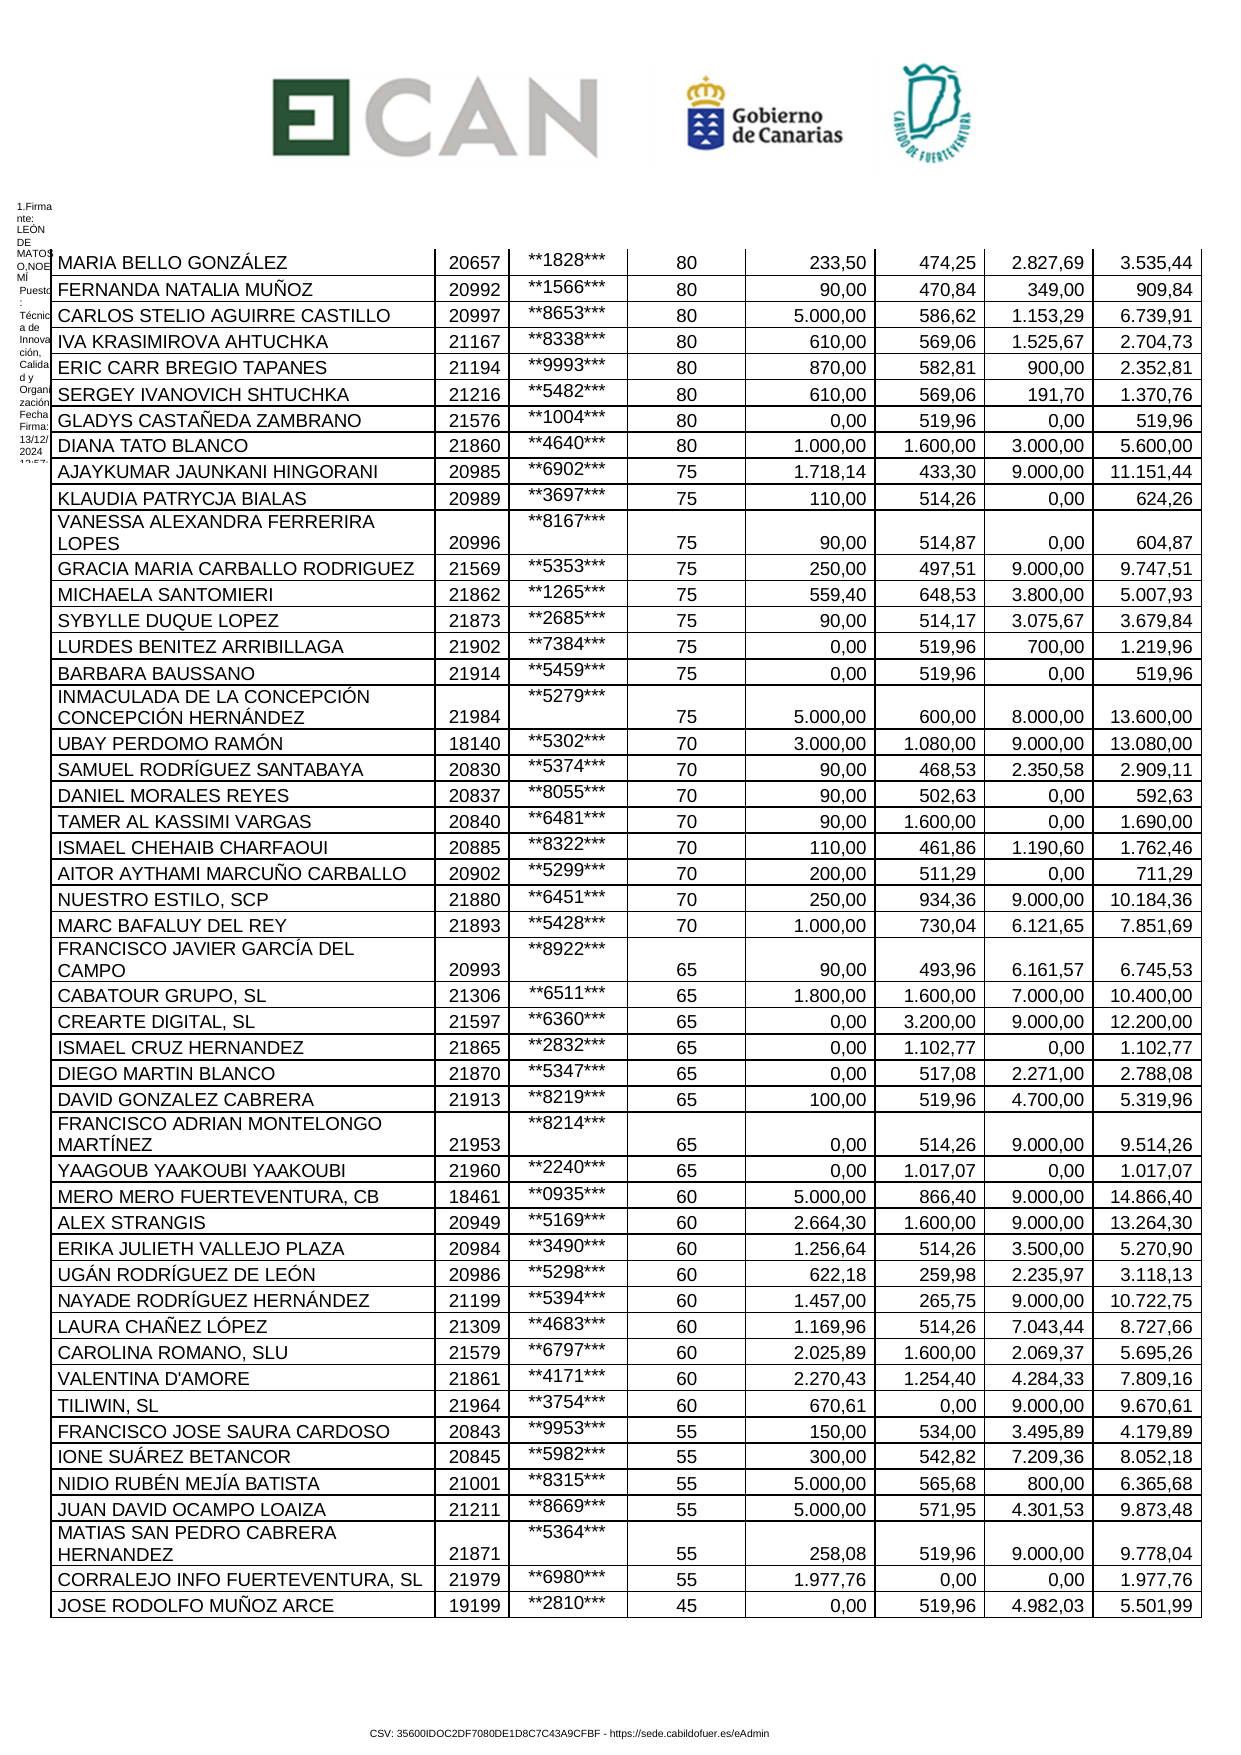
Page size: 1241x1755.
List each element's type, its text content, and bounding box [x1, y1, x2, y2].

table_cell 70 [628, 782, 745, 806]
table_cell 514,87 [876, 511, 984, 553]
table_cell 711,29 [1094, 860, 1201, 884]
table_cell 519,96 [1094, 407, 1201, 431]
table_cell JUAN DAVID OCAMPO LOAIZA [52, 1496, 434, 1520]
table_cell 3.679,84 [1094, 607, 1201, 632]
table_cell 610,00 [746, 328, 874, 353]
table_cell **8055*** [510, 782, 627, 806]
table_cell 5.000,00 [746, 1183, 874, 1207]
table_cell 1.800,00 [746, 982, 874, 1007]
table_cell 21984 [436, 686, 508, 728]
table_cell 90,00 [746, 511, 874, 553]
table_cell UGÁN RODRÍGUEZ DE LEÓN [52, 1261, 434, 1286]
table_cell 55 [628, 1522, 745, 1564]
table_cell **7384*** [510, 633, 627, 658]
table_cell **8322*** [510, 834, 627, 858]
table_cell 300,00 [746, 1444, 874, 1468]
table_cell **2685*** [510, 607, 627, 632]
table_cell **3697*** [510, 485, 627, 509]
table_cell 800,00 [985, 1470, 1092, 1494]
table_cell LURDES BENITEZ ARRIBILLAGA [52, 633, 434, 658]
table_cell NAYADE RODRÍGUEZ HERNÁNDEZ [52, 1287, 434, 1312]
table_cell 1.169,96 [746, 1313, 874, 1338]
table_cell 610,00 [746, 380, 874, 405]
table_header 2.827,69 [985, 249, 1092, 274]
table_cell **6511*** [510, 982, 627, 1007]
table_cell 519,96 [876, 407, 984, 431]
table_cell 1.600,00 [876, 433, 984, 457]
table_cell 65 [628, 982, 745, 1007]
table_cell 600,00 [876, 686, 984, 728]
table_cell 519,96 [876, 1087, 984, 1111]
table_cell 0,00 [746, 407, 874, 431]
table_cell 0,00 [746, 1157, 874, 1181]
table_cell 9.000,00 [985, 459, 1092, 483]
table_cell TAMER AL KASSIMI VARGAS [52, 808, 434, 832]
table_cell 559,40 [746, 581, 874, 606]
table_cell 5.000,00 [746, 302, 874, 327]
table_cell 80 [628, 433, 745, 457]
table_cell 9.873,48 [1094, 1496, 1201, 1520]
table_cell 45 [628, 1592, 745, 1617]
table_cell 80 [628, 328, 745, 353]
table_cell MICHAELA SANTOMIERI [52, 581, 434, 606]
table_cell 3.495,89 [985, 1418, 1092, 1442]
table_cell 10.184,36 [1094, 886, 1201, 911]
table_cell 55 [628, 1444, 745, 1468]
table_cell 20845 [436, 1444, 508, 1468]
table_cell 80 [628, 407, 745, 431]
table_cell 110,00 [746, 834, 874, 858]
table_cell 21953 [436, 1113, 508, 1155]
table_cell 1.600,00 [876, 1339, 984, 1364]
table_cell 592,63 [1094, 782, 1201, 806]
table_cell VALENTINA D'AMORE [52, 1365, 434, 1390]
table_cell 624,26 [1094, 485, 1201, 509]
table_cell **8922*** [510, 938, 627, 981]
table_cell LAURA CHAÑEZ LÓPEZ [52, 1313, 434, 1338]
table_cell 60 [628, 1287, 745, 1312]
table_cell 0,00 [985, 860, 1092, 884]
table_cell 150,00 [746, 1418, 874, 1442]
table_cell 55 [628, 1470, 745, 1494]
table_cell DIEGO MARTIN BLANCO [52, 1061, 434, 1085]
table_cell 433,30 [876, 459, 984, 483]
table_cell 65 [628, 1035, 745, 1059]
table_cell 0,00 [985, 485, 1092, 509]
table_cell 519,96 [876, 660, 984, 684]
table_cell 0,00 [985, 511, 1092, 553]
table_cell 3.800,00 [985, 581, 1092, 606]
table_cell 3.500,00 [985, 1235, 1092, 1259]
table_cell CAROLINA ROMANO, SLU [52, 1339, 434, 1364]
table_header 3.535,44 [1094, 249, 1201, 274]
table_cell 870,00 [746, 354, 874, 379]
table_header MARIA BELLO GONZÁLEZ [54, 249, 434, 274]
table_cell 90,00 [746, 938, 874, 981]
table_cell **2832*** [510, 1035, 627, 1059]
table_cell 1.000,00 [746, 433, 874, 457]
table_cell 20885 [436, 834, 508, 858]
table_cell 5.007,93 [1094, 581, 1201, 606]
table_cell 80 [628, 276, 745, 301]
table_cell 75 [628, 459, 745, 483]
table_cell 75 [628, 607, 745, 632]
table_cell 519,96 [876, 633, 984, 658]
table_cell IVA KRASIMIROVA AHTUCHKA [54, 328, 434, 353]
table_cell NUESTRO ESTILO, SCP [52, 886, 434, 911]
table_cell 21861 [436, 1365, 508, 1390]
table_cell 1.190,60 [985, 834, 1092, 858]
table_cell 582,81 [876, 354, 984, 379]
table_cell 13.080,00 [1094, 730, 1201, 754]
table_cell 565,68 [876, 1470, 984, 1494]
table_cell ALEX STRANGIS [52, 1209, 434, 1233]
table_cell 75 [628, 581, 745, 606]
table_cell **6980*** [510, 1566, 627, 1591]
table_cell **5364*** [510, 1522, 627, 1564]
table_cell IONE SUÁREZ BETANCOR [52, 1444, 434, 1468]
table_cell 6.739,91 [1094, 302, 1201, 327]
table_cell 1.525,67 [985, 328, 1092, 353]
table_header 233,50 [746, 249, 874, 274]
table_cell 65 [628, 1157, 745, 1181]
table_cell 80 [628, 354, 745, 379]
table_cell TILIWIN, SL [52, 1391, 434, 1416]
table_cell 542,82 [876, 1444, 984, 1468]
table_cell 21569 [436, 555, 508, 579]
table_cell 2.788,08 [1094, 1061, 1201, 1085]
table_cell 21964 [436, 1391, 508, 1416]
table_cell 0,00 [985, 1035, 1092, 1059]
table_cell 9.000,00 [985, 1287, 1092, 1312]
table_cell 3.200,00 [876, 1008, 984, 1033]
table_cell 670,61 [746, 1391, 874, 1416]
table_cell 9.000,00 [985, 730, 1092, 754]
table_cell 497,51 [876, 555, 984, 579]
table_cell BARBARA BAUSSANO [52, 660, 434, 684]
table_cell 65 [628, 1113, 745, 1155]
table_cell 9.000,00 [985, 1522, 1092, 1564]
table_cell 3.075,67 [985, 607, 1092, 632]
table_cell 1.153,29 [985, 302, 1092, 327]
table_cell AITOR AYTHAMI MARCUÑO CARBALLO [52, 860, 434, 884]
table_cell NIDIO RUBÉN MEJÍA BATISTA [52, 1470, 434, 1494]
table_cell 100,00 [746, 1087, 874, 1111]
table_cell 8.727,66 [1094, 1313, 1201, 1338]
table_cell **6451*** [510, 886, 627, 911]
table_cell 20993 [436, 938, 508, 981]
table_cell **1265*** [510, 581, 627, 606]
table_cell **5374*** [510, 756, 627, 780]
table_cell **5299*** [510, 860, 627, 884]
table_cell 18140 [436, 730, 508, 754]
table_cell 909,84 [1094, 276, 1201, 301]
table_header 20657 [436, 249, 508, 274]
table_cell **8338*** [510, 328, 627, 353]
table_cell 14.866,40 [1094, 1183, 1201, 1207]
table_cell 569,06 [876, 328, 984, 353]
table_cell 0,00 [985, 782, 1092, 806]
table_cell 730,04 [876, 912, 984, 937]
table_cell 60 [628, 1313, 745, 1338]
table_cell 20840 [436, 808, 508, 832]
table_cell 514,26 [876, 1235, 984, 1259]
table_cell **8167*** [510, 511, 627, 553]
table_cell **5394*** [510, 1287, 627, 1312]
table_cell DIANA TATO BLANCO [54, 433, 434, 457]
table_cell 70 [628, 886, 745, 911]
table_cell 1.080,00 [876, 730, 984, 754]
table_cell 21902 [436, 633, 508, 658]
table_cell 4.179,89 [1094, 1418, 1201, 1442]
table_cell 13.600,00 [1094, 686, 1201, 728]
table_cell INMACULADA DE LA CONCEPCIÓN CONCEPCIÓN HERNÁNDEZ [52, 686, 434, 728]
table_cell 934,36 [876, 886, 984, 911]
table_cell 265,75 [876, 1287, 984, 1312]
table_cell 21893 [436, 912, 508, 937]
table_cell 21306 [436, 982, 508, 1007]
table_cell 3.000,00 [746, 730, 874, 754]
table_cell 1.017,07 [1094, 1157, 1201, 1181]
table_cell GRACIA MARIA CARBALLO RODRIGUEZ [52, 555, 434, 579]
table_cell ERIC CARR BREGIO TAPANES [54, 354, 434, 379]
table_cell **8315*** [510, 1470, 627, 1494]
table_cell 21960 [436, 1157, 508, 1181]
table_cell 604,87 [1094, 511, 1201, 553]
table_cell 90,00 [746, 756, 874, 780]
table_cell 65 [628, 938, 745, 981]
table_cell SAMUEL RODRÍGUEZ SANTABAYA [52, 756, 434, 780]
table_cell 20997 [436, 302, 508, 327]
table_cell 20843 [436, 1418, 508, 1442]
table_cell CABATOUR GRUPO, SL [52, 982, 434, 1007]
table_cell 622,18 [746, 1261, 874, 1286]
table_cell 502,63 [876, 782, 984, 806]
table_cell 9.514,26 [1094, 1113, 1201, 1155]
table_cell **2240*** [510, 1157, 627, 1181]
table_cell 70 [628, 730, 745, 754]
table_cell ISMAEL CRUZ HERNANDEZ [52, 1035, 434, 1059]
table_cell 1.600,00 [876, 1209, 984, 1233]
table_cell 90,00 [746, 607, 874, 632]
table_cell 1.256,64 [746, 1235, 874, 1259]
table_cell 2.235,97 [985, 1261, 1092, 1286]
table_cell 0,00 [746, 1035, 874, 1059]
table_cell 75 [628, 511, 745, 553]
table_cell 60 [628, 1365, 745, 1390]
table_cell 519,96 [876, 1522, 984, 1564]
table_cell 60 [628, 1339, 745, 1364]
table_cell 18461 [436, 1183, 508, 1207]
table_cell **3754*** [510, 1391, 627, 1416]
table_cell 70 [628, 860, 745, 884]
table_cell FRANCISCO JAVIER GARCÍA DEL CAMPO [52, 938, 434, 981]
table_cell 6.745,53 [1094, 938, 1201, 981]
table_cell 6.161,57 [985, 938, 1092, 981]
table_cell GLADYS CASTAÑEDA ZAMBRANO [54, 407, 434, 431]
table_cell 6.121,65 [985, 912, 1092, 937]
table_cell 21309 [436, 1313, 508, 1338]
table_cell 0,00 [985, 1157, 1092, 1181]
table_cell 80 [628, 302, 745, 327]
table_cell 5.000,00 [746, 686, 874, 728]
table_cell 5.319,96 [1094, 1087, 1201, 1111]
table_cell 1.690,00 [1094, 808, 1201, 832]
table_cell 65 [628, 1061, 745, 1085]
table_cell 90,00 [746, 782, 874, 806]
table_cell 569,06 [876, 380, 984, 405]
table_cell 470,84 [876, 276, 984, 301]
table_cell **5347*** [510, 1061, 627, 1085]
table_cell 2.270,43 [746, 1365, 874, 1390]
table_cell 5.695,26 [1094, 1339, 1201, 1364]
table_cell 9.000,00 [985, 555, 1092, 579]
table_cell 20986 [436, 1261, 508, 1286]
table_cell 11.151,44 [1094, 459, 1201, 483]
table_cell 60 [628, 1391, 745, 1416]
table_cell **6481*** [510, 808, 627, 832]
table_cell **5428*** [510, 912, 627, 937]
table_cell 1.718,14 [746, 459, 874, 483]
table_cell 900,00 [985, 354, 1092, 379]
table_cell 1.600,00 [876, 808, 984, 832]
table_cell **5353*** [510, 555, 627, 579]
table_cell 1.370,76 [1094, 380, 1201, 405]
table_cell 3.000,00 [985, 433, 1092, 457]
table_cell 21001 [436, 1470, 508, 1494]
table_cell 0,00 [746, 1008, 874, 1033]
table_cell 0,00 [746, 1592, 874, 1617]
table_cell 9.000,00 [985, 886, 1092, 911]
table_cell 5.270,90 [1094, 1235, 1201, 1259]
table_cell 10.722,75 [1094, 1287, 1201, 1312]
table_cell 5.501,99 [1094, 1592, 1201, 1617]
table_cell 21579 [436, 1339, 508, 1364]
table_cell 586,62 [876, 302, 984, 327]
table_cell 9.000,00 [985, 1008, 1092, 1033]
table_cell 21216 [436, 380, 508, 405]
table_cell 13.264,30 [1094, 1209, 1201, 1233]
table_cell 75 [628, 633, 745, 658]
table_cell 648,53 [876, 581, 984, 606]
table_cell 2.352,81 [1094, 354, 1201, 379]
table_cell 4.700,00 [985, 1087, 1092, 1111]
table_cell 1.977,76 [746, 1566, 874, 1591]
table_cell 5.000,00 [746, 1470, 874, 1494]
table_cell 4.284,33 [985, 1365, 1092, 1390]
table_cell **5982*** [510, 1444, 627, 1468]
table_cell 514,26 [876, 1113, 984, 1155]
table_cell 1.102,77 [1094, 1035, 1201, 1059]
table_cell 2.664,30 [746, 1209, 874, 1233]
table_cell 60 [628, 1235, 745, 1259]
table_cell CREARTE DIGITAL, SL [52, 1008, 434, 1033]
table_cell **8219*** [510, 1087, 627, 1111]
table_cell CORRALEJO INFO FUERTEVENTURA, SL [52, 1566, 434, 1591]
table_cell 250,00 [746, 555, 874, 579]
table_cell 80 [628, 380, 745, 405]
table_cell 70 [628, 912, 745, 937]
table_cell 70 [628, 756, 745, 780]
table_cell FERNANDA NATALIA MUÑOZ [54, 276, 434, 301]
table_cell 0,00 [985, 660, 1092, 684]
table_cell 0,00 [876, 1391, 984, 1416]
table_cell 514,17 [876, 607, 984, 632]
table_cell UBAY PERDOMO RAMÓN [52, 730, 434, 754]
table_cell **5298*** [510, 1261, 627, 1286]
table_cell SERGEY IVANOVICH SHTUCHKA [54, 380, 434, 405]
table_cell 55 [628, 1496, 745, 1520]
table_cell 571,95 [876, 1496, 984, 1520]
table_cell 1.762,46 [1094, 834, 1201, 858]
table_cell 110,00 [746, 485, 874, 509]
table_cell 70 [628, 808, 745, 832]
table_cell 20989 [436, 485, 508, 509]
table_cell 19199 [436, 1592, 508, 1617]
table_cell 7.043,44 [985, 1313, 1092, 1338]
table_cell 8.052,18 [1094, 1444, 1201, 1468]
table_cell 511,29 [876, 860, 984, 884]
table_cell 493,96 [876, 938, 984, 981]
table_cell 20985 [436, 459, 508, 483]
table_cell **6902*** [510, 459, 627, 483]
table_cell 21914 [436, 660, 508, 684]
table_cell 7.809,16 [1094, 1365, 1201, 1390]
table_cell 20837 [436, 782, 508, 806]
table_cell 20830 [436, 756, 508, 780]
table_cell 21862 [436, 581, 508, 606]
table_cell 75 [628, 660, 745, 684]
table_cell 4.982,03 [985, 1592, 1092, 1617]
table_cell 20996 [436, 511, 508, 553]
table_cell 20902 [436, 860, 508, 884]
table_cell 534,00 [876, 1418, 984, 1442]
table_cell 259,98 [876, 1261, 984, 1286]
table_cell **4683*** [510, 1313, 627, 1338]
table_cell KLAUDIA PATRYCJA BIALAS [52, 485, 434, 509]
table_cell **9953*** [510, 1418, 627, 1442]
table_cell AJAYKUMAR JAUNKANI HINGORANI [52, 459, 434, 483]
table_cell 21873 [436, 607, 508, 632]
table_cell JOSE RODOLFO MUÑOZ ARCE [52, 1592, 434, 1617]
table_cell 0,00 [985, 1566, 1092, 1591]
table_cell **9993*** [510, 354, 627, 379]
table_header 474,25 [876, 249, 984, 274]
table_cell 519,96 [1094, 660, 1201, 684]
table_cell **5459*** [510, 660, 627, 684]
table_cell **0935*** [510, 1183, 627, 1207]
table_cell CARLOS STELIO AGUIRRE CASTILLO [54, 302, 434, 327]
table_cell 60 [628, 1183, 745, 1207]
table_cell 21913 [436, 1087, 508, 1111]
table_cell 519,96 [876, 1592, 984, 1617]
table_cell 1.457,00 [746, 1287, 874, 1312]
table_cell 90,00 [746, 276, 874, 301]
table_cell 21860 [436, 433, 508, 457]
table_cell 349,00 [985, 276, 1092, 301]
table_cell 0,00 [746, 1113, 874, 1155]
table_cell 21871 [436, 1522, 508, 1564]
table_cell 0,00 [746, 633, 874, 658]
table_cell 461,86 [876, 834, 984, 858]
table_cell 21576 [436, 407, 508, 431]
table_cell 21597 [436, 1008, 508, 1033]
table_cell 514,26 [876, 1313, 984, 1338]
table_cell 9.670,61 [1094, 1391, 1201, 1416]
table_cell **8669*** [510, 1496, 627, 1520]
table_cell 3.118,13 [1094, 1261, 1201, 1286]
table_cell **6797*** [510, 1339, 627, 1364]
table_cell 65 [628, 1008, 745, 1033]
table_cell **2810*** [510, 1592, 627, 1617]
table_cell **6360*** [510, 1008, 627, 1033]
table_cell 75 [628, 686, 745, 728]
table_cell **8214*** [510, 1113, 627, 1155]
table_cell SYBYLLE DUQUE LOPEZ [52, 607, 434, 632]
table_cell 5.000,00 [746, 1496, 874, 1520]
table_cell ERIKA JULIETH VALLEJO PLAZA [52, 1235, 434, 1259]
table_cell 70 [628, 834, 745, 858]
table_cell 0,00 [876, 1566, 984, 1591]
table_cell **1004*** [510, 407, 627, 431]
table_cell **5169*** [510, 1209, 627, 1233]
table_cell **5279*** [510, 686, 627, 728]
table_cell 21167 [436, 328, 508, 353]
table_cell 75 [628, 485, 745, 509]
table_cell 20984 [436, 1235, 508, 1259]
table_cell **5482*** [510, 380, 627, 405]
table_cell 514,26 [876, 485, 984, 509]
table_cell 0,00 [746, 1061, 874, 1085]
table_header 80 [628, 249, 745, 274]
table_cell 2.271,00 [985, 1061, 1092, 1085]
table_cell 1.254,40 [876, 1365, 984, 1390]
table_cell 191,70 [985, 380, 1092, 405]
table_cell 21979 [436, 1566, 508, 1591]
table_cell 200,00 [746, 860, 874, 884]
table_cell 9.000,00 [985, 1113, 1092, 1155]
table_cell 9.747,51 [1094, 555, 1201, 579]
table_cell 0,00 [985, 407, 1092, 431]
table_cell ISMAEL CHEHAIB CHARFAOUI [52, 834, 434, 858]
table_cell 21865 [436, 1035, 508, 1059]
table_cell 1.000,00 [746, 912, 874, 937]
table_cell 1.219,96 [1094, 633, 1201, 658]
table_cell 5.600,00 [1094, 433, 1201, 457]
table_cell 12.200,00 [1094, 1008, 1201, 1033]
text 1.Firmante: LEÓN DE MATOSO,NOEMÍ [17, 200, 54, 284]
table_cell 866,40 [876, 1183, 984, 1207]
table_cell **4640*** [510, 433, 627, 457]
table_cell 1.017,07 [876, 1157, 984, 1181]
table_cell **3490*** [510, 1235, 627, 1259]
table_cell MARC BAFALUY DEL REY [52, 912, 434, 937]
table_cell 20949 [436, 1209, 508, 1233]
table_cell FRANCISCO ADRIAN MONTELONGO MARTÍNEZ [52, 1113, 434, 1155]
table_cell 1.600,00 [876, 982, 984, 1007]
table_cell 55 [628, 1418, 745, 1442]
table_cell **5302*** [510, 730, 627, 754]
table_cell 468,53 [876, 756, 984, 780]
table_cell **1566*** [510, 276, 627, 301]
table_cell 20992 [436, 276, 508, 301]
table_cell 2.704,73 [1094, 328, 1201, 353]
table_cell MERO MERO FUERTEVENTURA, CB [52, 1183, 434, 1207]
table_cell 90,00 [746, 808, 874, 832]
table_cell 21199 [436, 1287, 508, 1312]
table_header **1828*** [510, 249, 627, 274]
table_cell 21880 [436, 886, 508, 911]
table_cell **4171*** [510, 1365, 627, 1390]
table_cell 1.102,77 [876, 1035, 984, 1059]
table_cell 60 [628, 1209, 745, 1233]
table_cell 700,00 [985, 633, 1092, 658]
table_cell 55 [628, 1566, 745, 1591]
table_cell 2.069,37 [985, 1339, 1092, 1364]
table_cell 8.000,00 [985, 686, 1092, 728]
table_cell 65 [628, 1087, 745, 1111]
table_cell 1.977,76 [1094, 1566, 1201, 1591]
table_cell **8653*** [510, 302, 627, 327]
table_cell 21194 [436, 354, 508, 379]
table_cell 258,08 [746, 1522, 874, 1564]
table_cell 4.301,53 [985, 1496, 1092, 1520]
table_cell FRANCISCO JOSE SAURA CARDOSO [52, 1418, 434, 1442]
table_cell VANESSA ALEXANDRA FERRERIRA LOPES [52, 511, 434, 553]
table_cell 6.365,68 [1094, 1470, 1201, 1494]
table_cell 75 [628, 555, 745, 579]
table_cell 2.025,89 [746, 1339, 874, 1364]
table_cell 517,08 [876, 1061, 984, 1085]
table_cell 9.000,00 [985, 1209, 1092, 1233]
text Puesto: Técnica de Innovación, Calidad y Organización Fecha Firma: 13/12/2024 13:57:44 [19, 284, 50, 462]
table_cell 2.909,11 [1094, 756, 1201, 780]
table_cell 0,00 [985, 808, 1092, 832]
table_cell 21870 [436, 1061, 508, 1085]
table_cell 21211 [436, 1496, 508, 1520]
table_cell 2.350,58 [985, 756, 1092, 780]
table_cell 0,00 [746, 660, 874, 684]
table_cell 10.400,00 [1094, 982, 1201, 1007]
table_cell 250,00 [746, 886, 874, 911]
table_cell 7.851,69 [1094, 912, 1201, 937]
table_cell 9.000,00 [985, 1391, 1092, 1416]
table_cell DANIEL MORALES REYES [52, 782, 434, 806]
table_cell MATIAS SAN PEDRO CABRERA HERNANDEZ [52, 1522, 434, 1564]
table_cell 9.778,04 [1094, 1522, 1201, 1564]
table_cell 7.209,36 [985, 1444, 1092, 1468]
table_cell YAAGOUB YAAKOUBI YAAKOUBI [52, 1157, 434, 1181]
table_cell DAVID GONZALEZ CABRERA [52, 1087, 434, 1111]
table_cell 9.000,00 [985, 1183, 1092, 1207]
table_cell 7.000,00 [985, 982, 1092, 1007]
table_cell 60 [628, 1261, 745, 1286]
